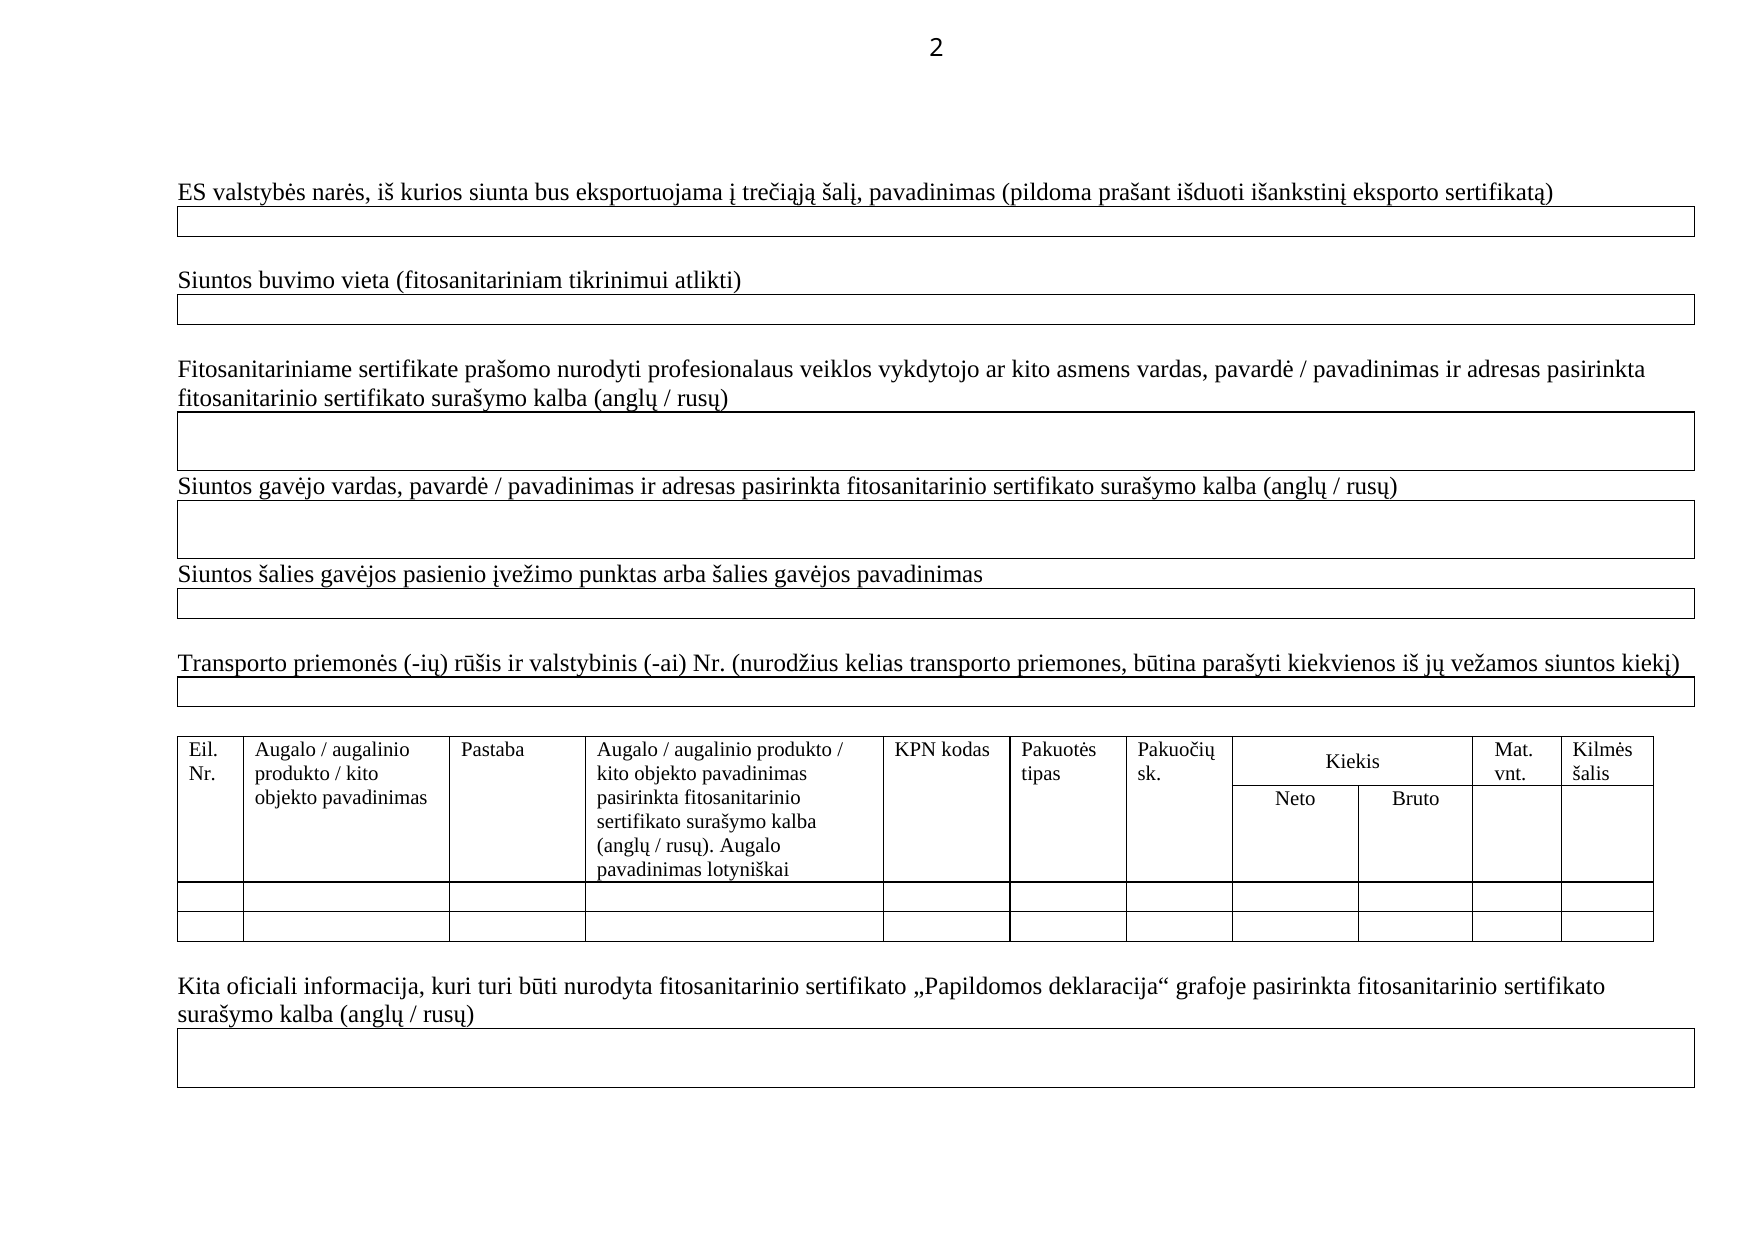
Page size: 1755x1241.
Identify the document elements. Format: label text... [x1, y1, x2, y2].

table_cell [1127, 883, 1232, 911]
table_cell [1359, 912, 1472, 941]
table_header Kilmės šalis [1562, 737, 1653, 785]
text Fitosanitariniame sertifikate prašomo nurodyti profesionalaus veiklos vykdytojo ar kito asmens vardas, pavardė / pavadinimas ir adresas pasirinkta fitosanitarinio sertifikato surašymo kalba (anglų / rusų) [177, 354, 1695, 411]
text ES valstybės narės, iš kurios siunta bus eksportuojama į trečiąją šalį, pavadinimas (pildoma prašant išduoti išankstinį eksporto sertifikatą) [177, 177, 1695, 206]
table_cell [1011, 883, 1126, 911]
table_cell [884, 883, 1009, 911]
table_cell [1562, 912, 1653, 941]
table_header Augalo / augalinio produkto / kito objekto pavadinimas [244, 737, 449, 881]
table_cell [1473, 912, 1561, 941]
table_cell [450, 883, 585, 911]
table_cell [1473, 883, 1561, 911]
table_header Eil. Nr. [178, 737, 243, 881]
table_header [178, 589, 1694, 618]
table_cell [1233, 912, 1358, 941]
table_header Pakuotės tipas [1011, 737, 1126, 881]
table_cell Bruto [1359, 786, 1472, 881]
table_header Mat. vnt. [1473, 737, 1561, 785]
table_cell [586, 883, 883, 911]
table_header [178, 295, 1694, 324]
table_header Pakuočių sk. [1127, 737, 1232, 881]
table_header [178, 501, 1694, 558]
table_header Kiekis [1233, 737, 1472, 785]
table_header [178, 413, 1694, 470]
text Siuntos buvimo vieta (fitosanitariniam tikrinimui atlikti) [177, 266, 1695, 294]
table_cell [586, 912, 883, 941]
table_cell [1562, 883, 1653, 911]
text Siuntos gavėjo vardas, pavardė / pavadinimas ir adresas pasirinkta fitosanitarinio sertifikato surašymo kalba (anglų / rusų) [177, 471, 1695, 500]
table_cell [178, 912, 243, 941]
text Siuntos šalies gavėjos pasienio įvežimo punktas arba šalies gavėjos pavadinimas [177, 559, 1695, 588]
table_cell [1127, 912, 1232, 941]
table_cell [1562, 786, 1653, 881]
table_header KPN kodas [884, 737, 1009, 881]
table_cell [1011, 912, 1126, 941]
table_header Pastaba [450, 737, 585, 881]
table_cell [1233, 883, 1358, 911]
table_header [178, 678, 1694, 706]
table_header [178, 207, 1694, 236]
table_header [178, 1029, 1694, 1087]
text Kita oficiali informacija, kuri turi būti nurodyta fitosanitarinio sertifikato „Papildomos deklaracija“ grafoje pasirinkta fitosanitarinio sertifikato surašymo kalba (anglų / rusų) [177, 971, 1695, 1028]
table_cell Neto [1233, 786, 1358, 881]
table_cell [244, 883, 449, 911]
table_cell [1359, 883, 1472, 911]
table_header Augalo / augalinio produkto / kito objekto pavadinimas pasirinkta fitosanitarinio sertifikato surašymo kalba (anglų / rusų). Augalo pavadinimas lotyniškai [586, 737, 883, 881]
table_cell [244, 912, 449, 941]
table_cell [884, 912, 1009, 941]
table_cell [450, 912, 585, 941]
table_cell [1473, 786, 1561, 881]
table_cell [178, 883, 243, 911]
text Transporto priemonės (-ių) rūšis ir valstybinis (-ai) Nr. (nurodžius kelias transporto priemones, būtina parašyti kiekvienos iš jų vežamos siuntos kiekį) [177, 648, 1695, 676]
